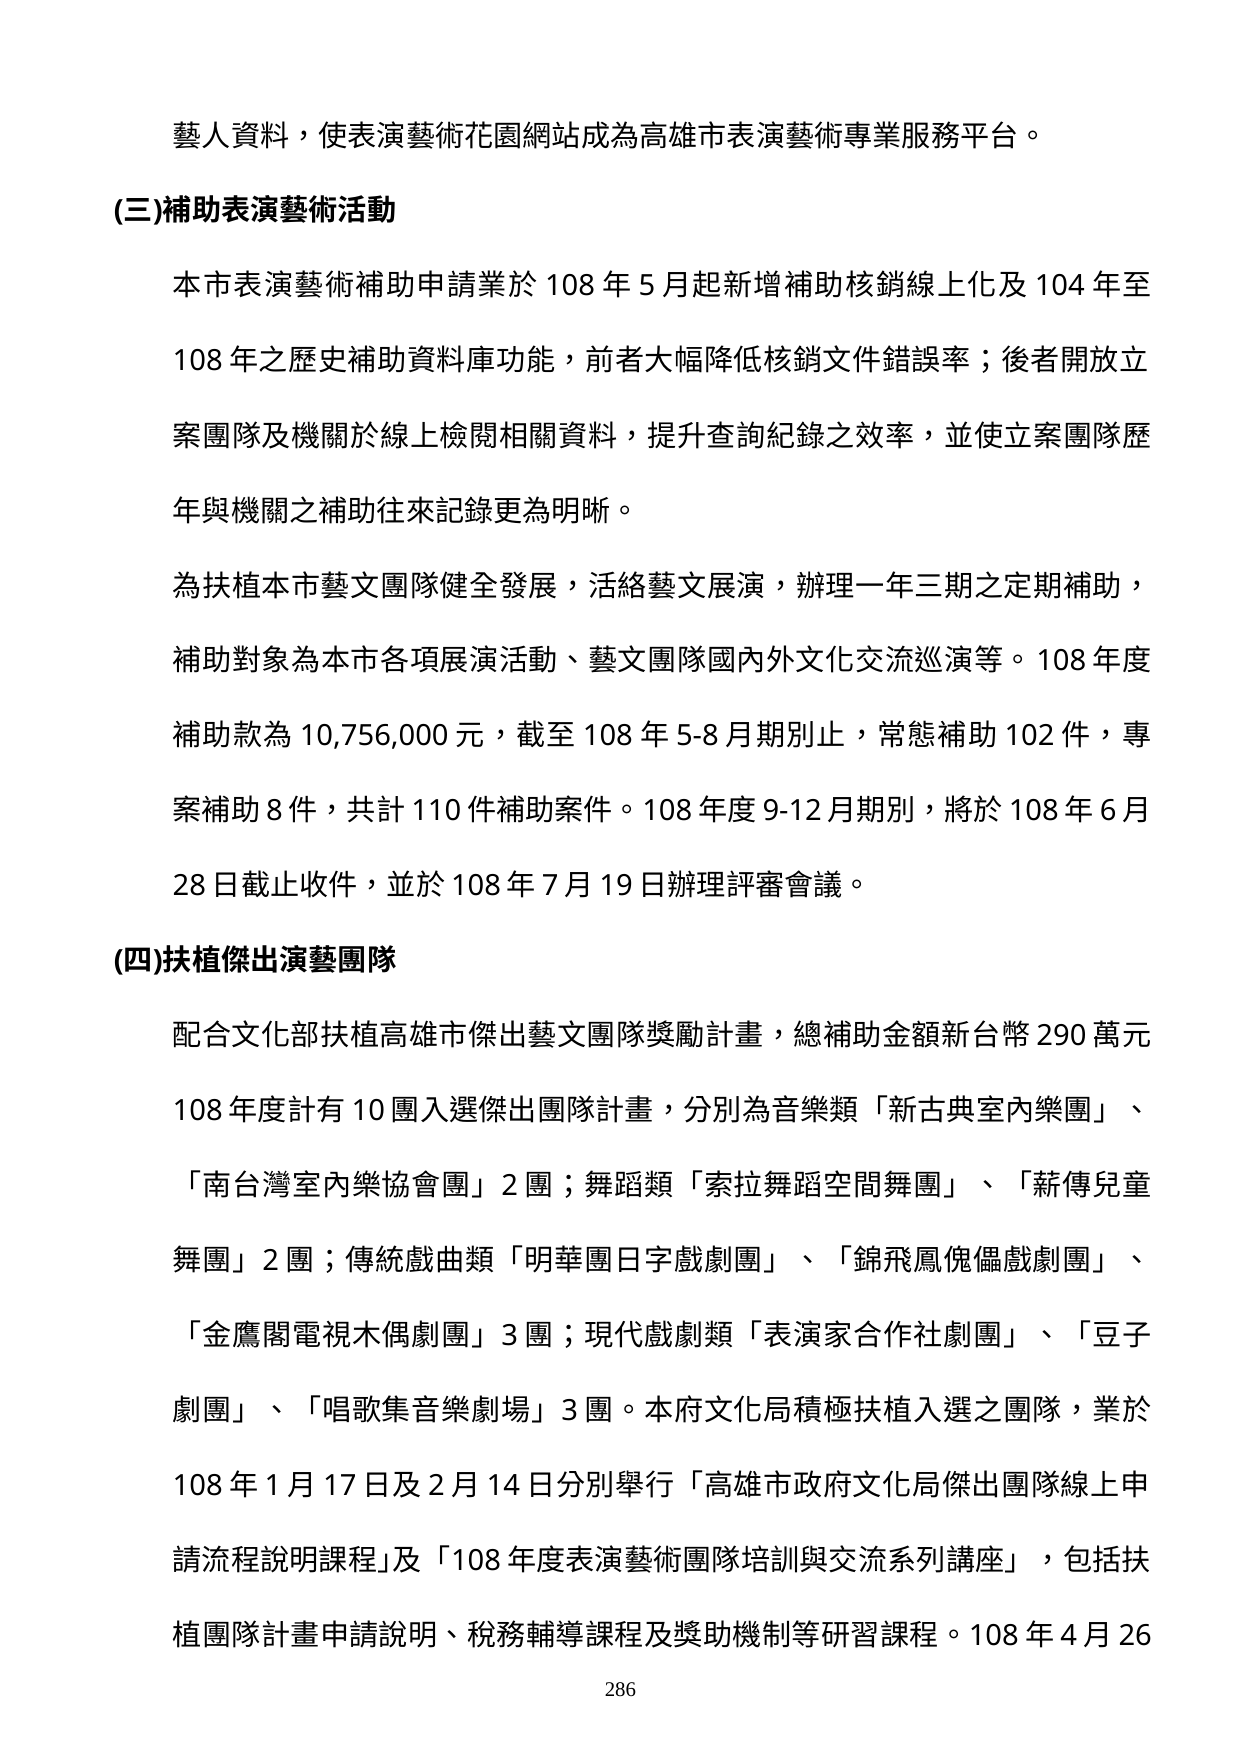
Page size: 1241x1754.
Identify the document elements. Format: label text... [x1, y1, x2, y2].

text (四)扶植傑出演藝團隊 [114, 914, 1152, 989]
text 藝人資料，使表演藝術花園網站成為高雄市表演藝術專業服務平台。 [172, 89, 1152, 164]
text (三)補助表演藝術活動 [114, 164, 1152, 239]
text 配合文化部扶植高雄市傑出藝文團隊獎勵計畫，總補助金額新台幣290萬元。108年度計有10團入選傑出團隊計畫，分別為音樂類「新古典室內樂團」、「南台灣室內樂協會團」2團；舞蹈類「索拉舞蹈空間舞團」、「薪傳兒童舞團」2團；傳統戲曲類「明華團日字戲劇團」、「錦飛鳳傀儡戲劇團」、「金鷹閣電視木偶劇團」3團；現代戲劇類「表演家合作社劇團」、「豆子劇團」、「唱歌集音樂劇場」3團。本府文化局積極扶植入選之團隊，業於108年1月17日及2月14日分別舉行「高雄市政府文化局傑出團隊線上申請流程說明課程｣及「108年度表演藝術團隊培訓與交流系列講座」，包括扶植團隊計畫申請說明、稅務輔導課程及獎助機制等研習課程。108年4月26日完成主視覺設計，108年4月30日完成｢108高雄市傑出演藝團隊說明會｣及各類團隊宣傳照，108年5月28日發佈新聞稿宣傳行銷，108年6月15日開始第一場傑出團隊藝術評鑑，108年6月18日完成第一支團隊宣傳影片製作，預計108年6月30日音樂、舞蹈、傳統戲曲及現代戲劇各類宣傳燈片廣告同步上檔。 [172, 989, 1152, 1664]
text 為扶植本市藝文團隊健全發展，活絡藝文展演，辦理一年三期之定期補助，補助對象為本市各項展演活動、藝文團隊國內外文化交流巡演等。108年度補助款為10,756,000元，截至108年5-8月期別止，常態補助102件，專案補助8件，共計110件補助案件。108年度9-12月期別，將於108年6月28日截止收件，並於108年7月19日辦理評審會議。 [172, 539, 1152, 914]
text 本市表演藝術補助申請業於108年5月起新增補助核銷線上化及104年至108年之歷史補助資料庫功能，前者大幅降低核銷文件錯誤率；後者開放立案團隊及機關於線上檢閱相關資料，提升查詢紀錄之效率，並使立案團隊歷年與機關之補助往來記錄更為明晰。 [172, 239, 1152, 539]
